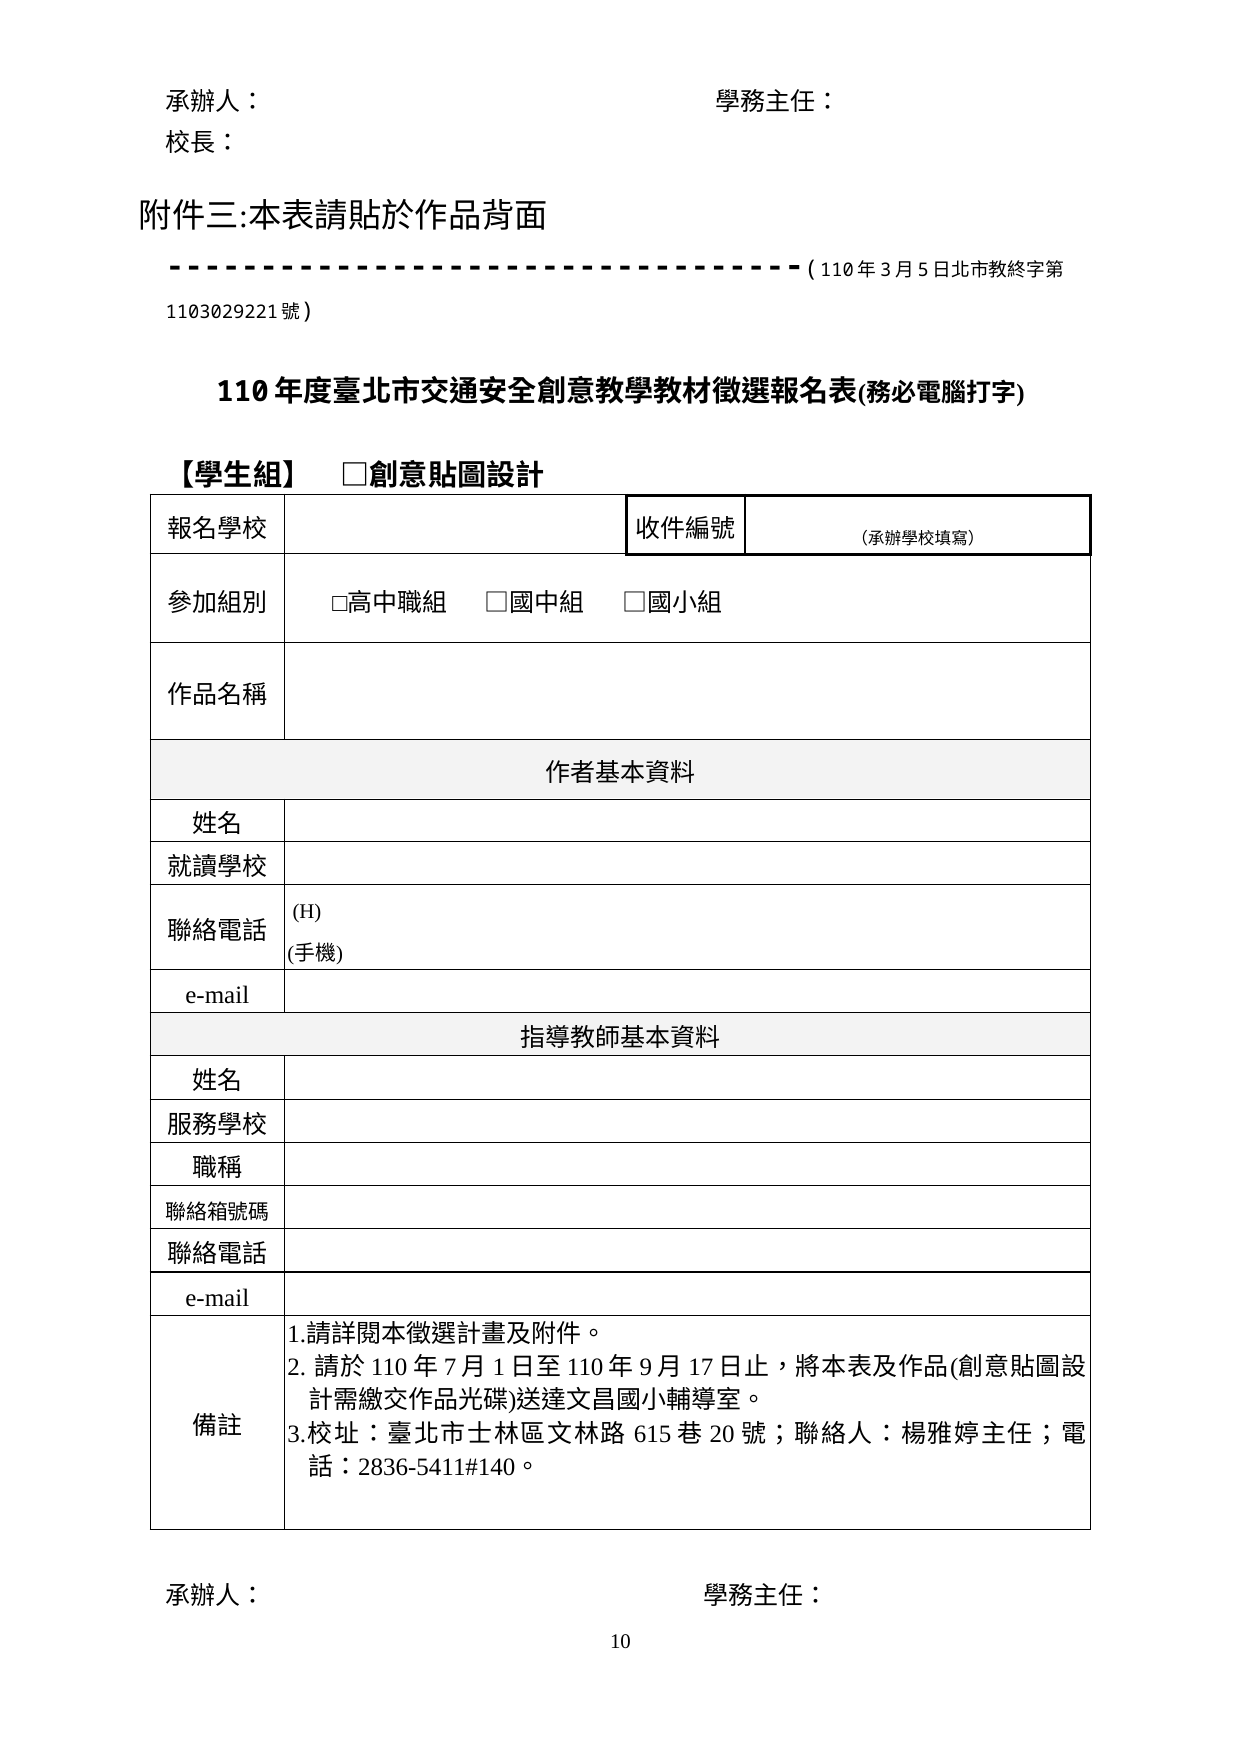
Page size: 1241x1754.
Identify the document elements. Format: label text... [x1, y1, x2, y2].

table_cell [285, 1273, 1090, 1314]
table_cell 聯絡電話 [151, 1229, 284, 1271]
table_cell 參加組別 [151, 554, 284, 642]
text 110年度臺北市交通安全創意教學教材徵選報名表(務必電腦打字) [612, 368, 1075, 410]
table_header 收件編號 [628, 497, 744, 552]
table_header 報名學校 [151, 495, 284, 552]
table_cell 姓名 [151, 1056, 284, 1098]
table_cell e-mail [151, 970, 284, 1012]
table_cell [285, 1056, 1090, 1098]
table_cell 服務學校 [151, 1100, 284, 1142]
text 承辦人： 學務主任： [165, 1571, 1075, 1613]
table_cell 職稱 [151, 1143, 284, 1185]
table_cell 姓名 [151, 800, 284, 841]
table_cell [285, 800, 1090, 841]
table_cell [285, 970, 1090, 1012]
table_cell 作者基本資料 [151, 740, 1090, 798]
table_cell 1.請詳閱本徵選計畫及附件。 2. 請於110年7月1日至110年9月17日止，將本表及作品(創意貼圖設計需繳交作品光碟)送達文昌國小輔導室。 3.校址：臺北市士林區文林路615巷20號；聯絡人：楊雅婷主任；電話：2836-5411#140。 [285, 1316, 1090, 1528]
table_cell [285, 1229, 1090, 1271]
text 承辦人： 學務主任： 校長： [165, 77, 1075, 160]
text ----------------------------------(110年3月5日北市教終字第1103029221號) [612, 243, 1075, 327]
table_cell [285, 842, 1090, 884]
table_cell [285, 643, 1090, 739]
table_cell [285, 1143, 1090, 1185]
table_cell 聯絡電話 [151, 885, 284, 969]
table_cell □高中職組 □國中組 □國小組 [285, 554, 1090, 642]
table_header [285, 495, 625, 552]
text 附件三:本表請貼於作品背面 [139, 188, 597, 237]
table_cell [285, 1100, 1090, 1142]
table_header （承辦學校填寫） [746, 497, 1089, 552]
table_cell (H) (手機) [285, 885, 1090, 969]
table_cell 備註 [151, 1316, 284, 1528]
table_cell 作品名稱 [151, 643, 284, 739]
table_cell e-mail [151, 1273, 284, 1314]
table_cell 就讀學校 [151, 842, 284, 884]
table_cell 指導教師基本資料 [151, 1013, 1090, 1055]
table_cell 聯絡箱號碼 [151, 1186, 284, 1228]
text 【學生組】 □創意貼圖設計 [165, 452, 1075, 493]
table_cell [285, 1186, 1090, 1228]
